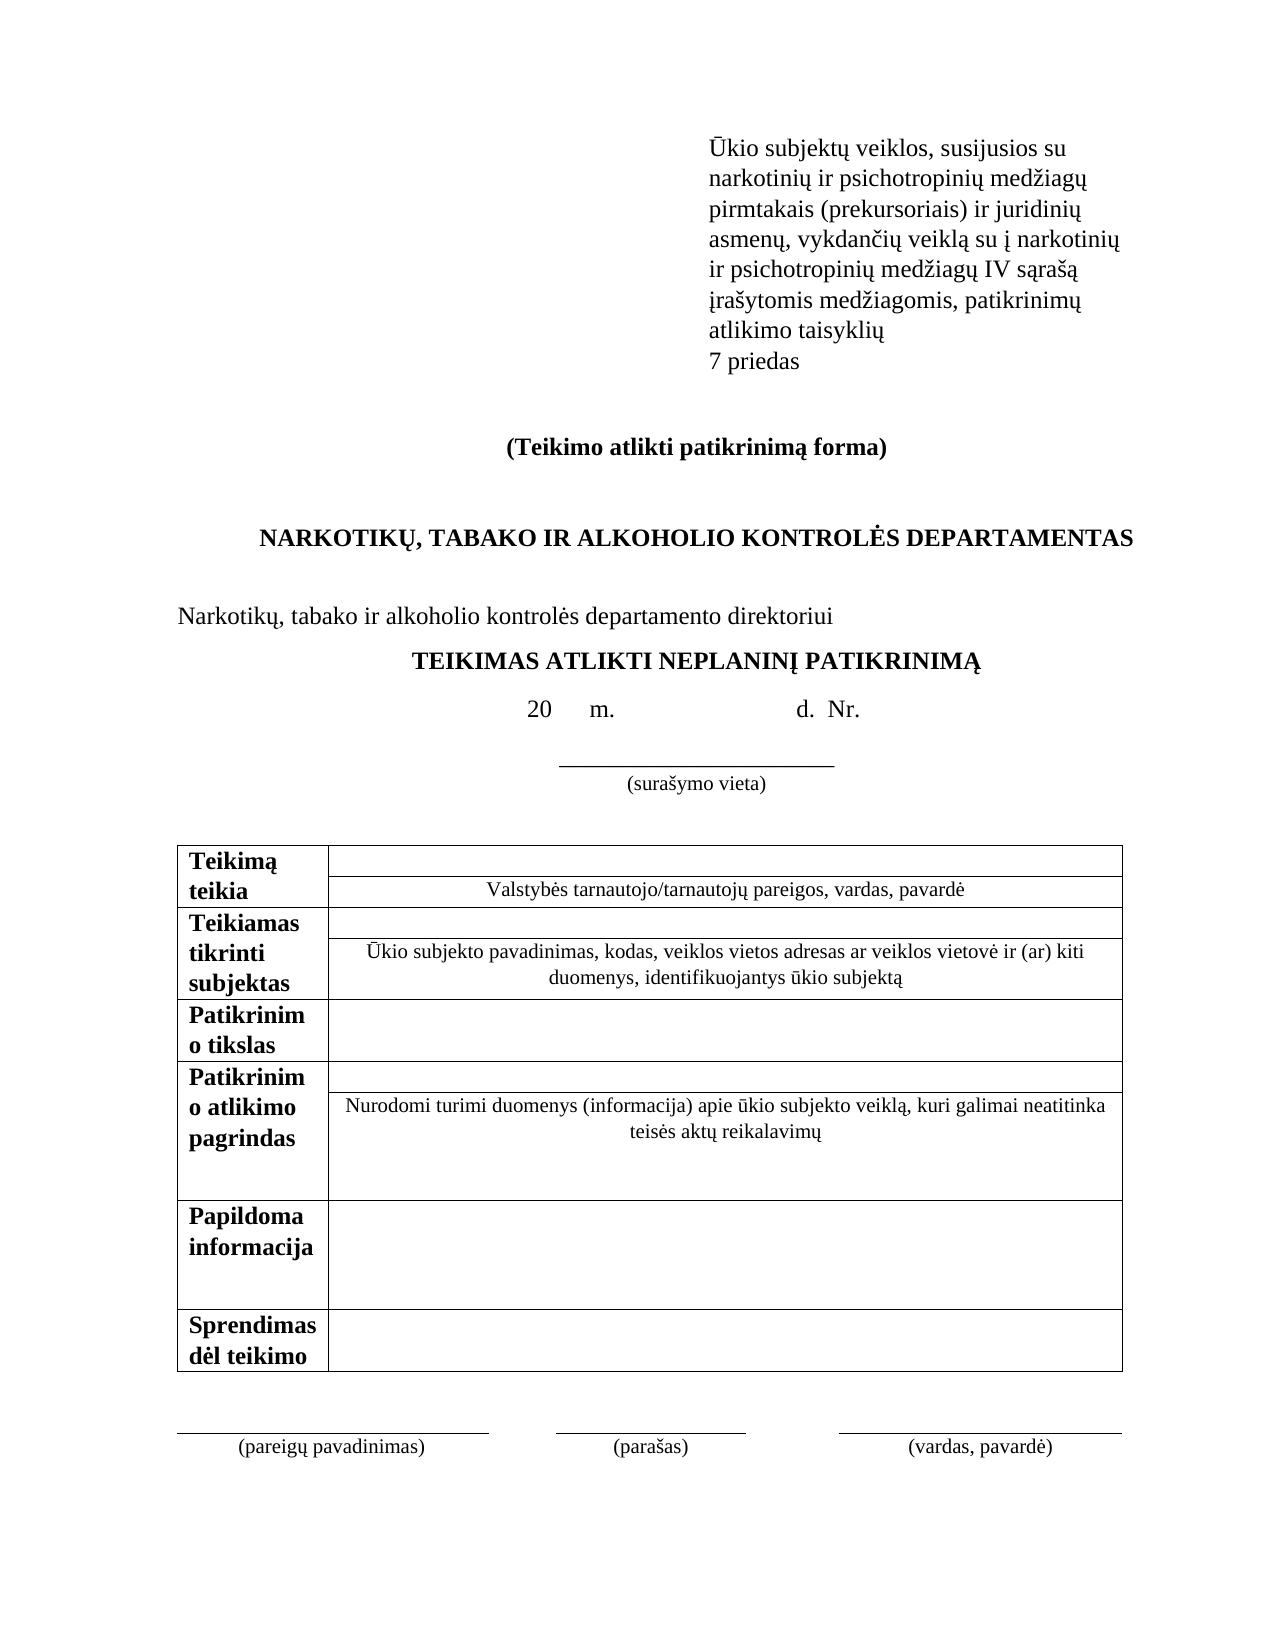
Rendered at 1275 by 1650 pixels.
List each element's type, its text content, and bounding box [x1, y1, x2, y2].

table_cell Patikrinimo tikslas [178, 1000, 328, 1061]
table_header (vardas, pavardė) [839, 1434, 1122, 1459]
table_cell Valstybės tarnautojo/tarnautojų pareigos, vardas, pavardė [329, 877, 1122, 907]
table_cell [329, 908, 1122, 938]
table_cell Patikrinimo atlikimo pagrindas [178, 1062, 328, 1200]
text 20 m. d. Nr. [177, 694, 1216, 722]
text TEIKIMAS ATLIKTI NEPLANINĮ PATIKRINIMĄ [177, 646, 1216, 675]
table_header (parašas) [556, 1434, 746, 1459]
table_cell Sprendimas dėl teikimo [178, 1310, 328, 1371]
text asmenų, vykdančių veiklą su į narkotinių [709, 224, 1216, 253]
table_cell [329, 1000, 1122, 1061]
table_cell [329, 1201, 1122, 1309]
table_header [489, 1433, 556, 1459]
text įrašytomis medžiagomis, patikrinimų [709, 285, 1216, 314]
text narkotinių ir psichotropinių medžiagų [709, 163, 1216, 192]
text 7 priedas [709, 346, 1216, 374]
table_cell Papildoma informacija [178, 1201, 328, 1309]
text Narkotikų, tabako ir alkoholio kontrolės departamento direktoriui [177, 601, 1216, 630]
table_cell Ūkio subjekto pavadinimas, kodas, veiklos vietos adresas ar veiklos vietovė ir (ar) kiti duomenys, identifikuojantys ūkio subjektą [329, 939, 1122, 999]
table_cell Teikiamas tikrinti subjektas [178, 908, 328, 999]
text (surašymo vieta) [177, 771, 1216, 795]
table_header [329, 846, 1122, 876]
text ir psichotropinių medžiagų IV sąrašą [709, 254, 1216, 283]
table_cell Nurodomi turimi duomenys (informacija) apie ūkio subjekto veiklą, kuri galimai neatitinka teisės aktų reikalavimų [329, 1093, 1122, 1200]
text atlikimo taisyklių [709, 315, 1216, 344]
table_header (pareigų pavadinimas) [177, 1434, 488, 1459]
table_cell [329, 1310, 1122, 1371]
table_header Teikimą teikia [178, 846, 328, 907]
text ______________________ [177, 741, 1216, 769]
text (Teikimo atlikti patikrinimą forma) [177, 432, 1216, 461]
table_header [746, 1433, 838, 1459]
text NARKOTIKŲ, TABAKO IR ALKOHOLIO KONTROLĖS DEPARTAMENTAS [177, 523, 1216, 552]
text Ūkio subjektų veiklos, susijusios su [709, 133, 1216, 162]
table_cell [329, 1062, 1122, 1092]
text pirmtakais (prekursoriais) ir juridinių [709, 194, 1216, 222]
